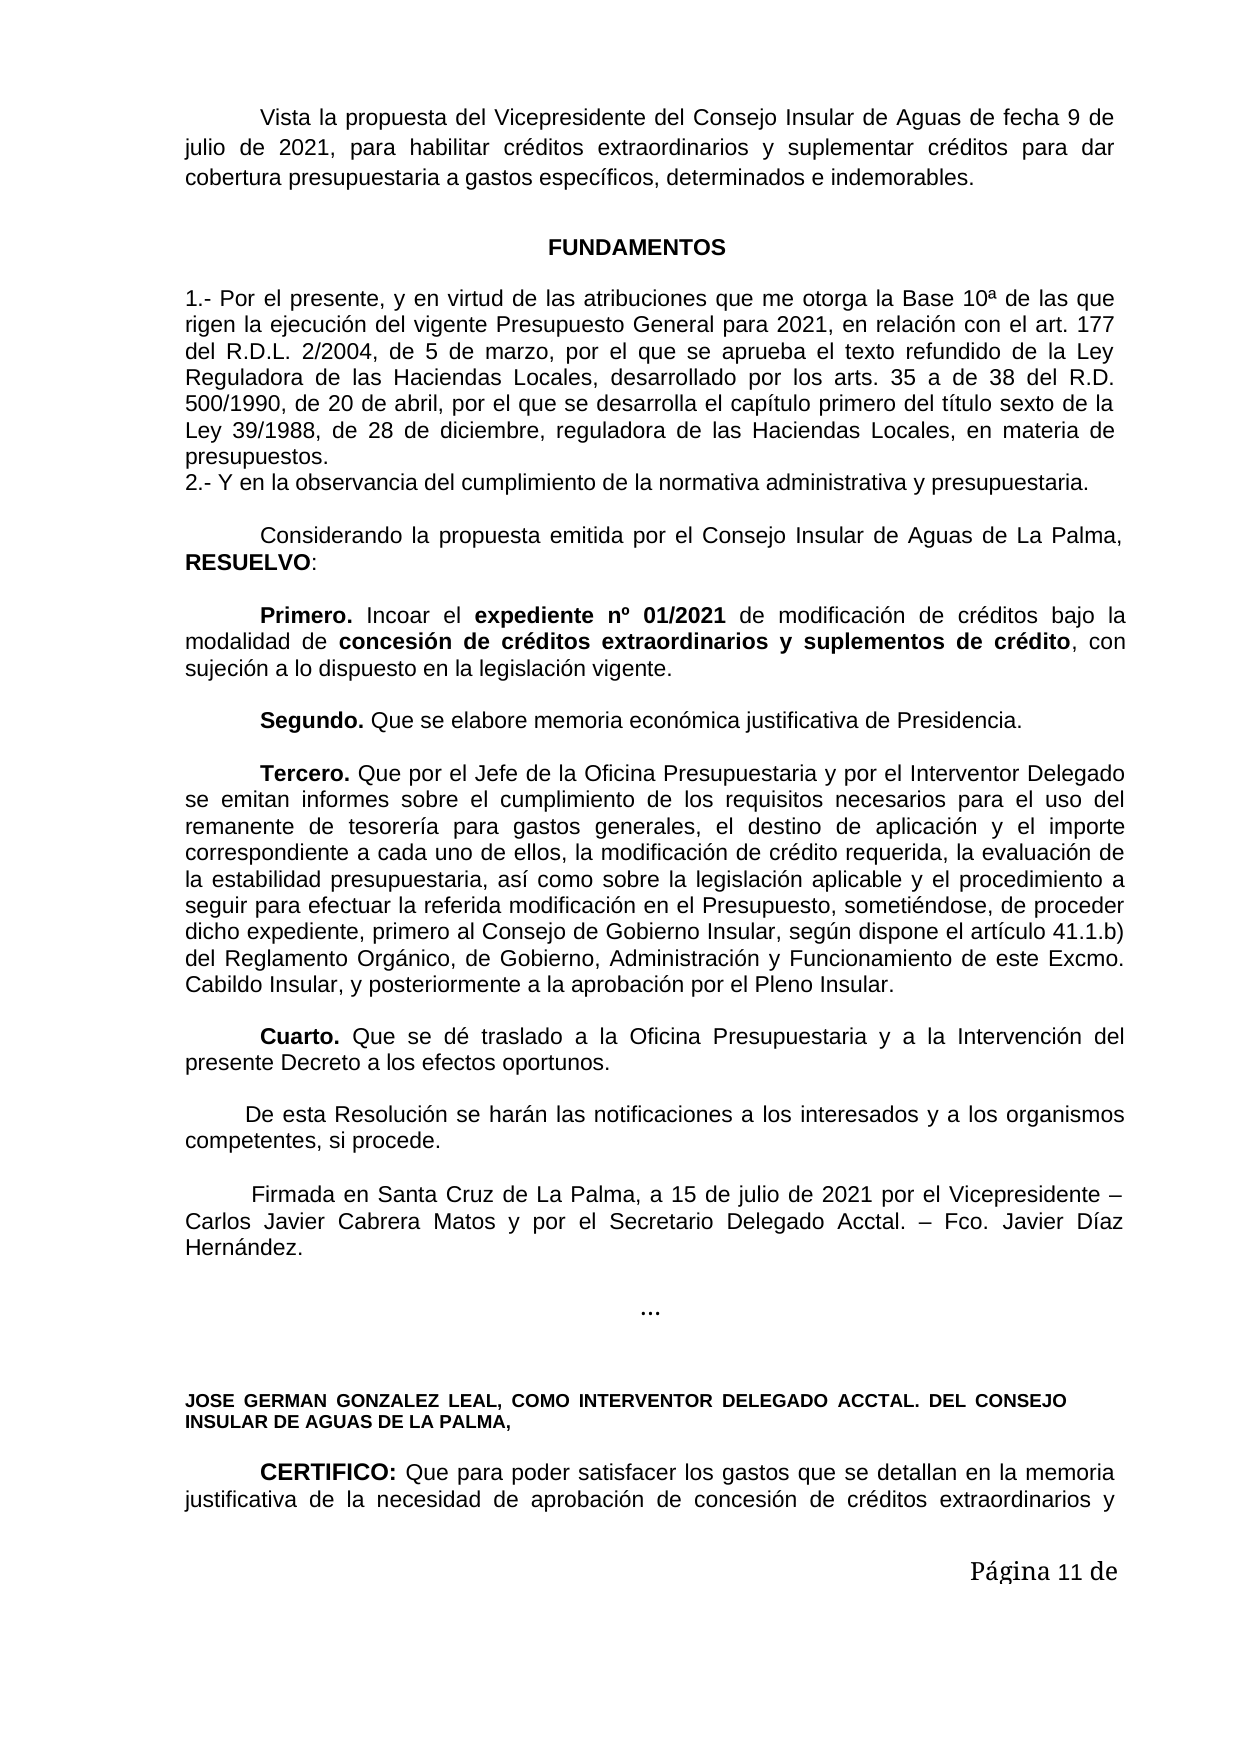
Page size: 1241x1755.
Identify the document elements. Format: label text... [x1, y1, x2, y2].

text CERTIFICO: Que para poder satisfacer los gastos que se detallan en la memoria justificativa de la necesidad de aprobación de concesión de créditos extraordinarios y [185, 1458, 1116, 1512]
text Firmada en Santa Cruz de La Palma, a 15 de julio de 2021 por el Vicepresidente – Carlos Javier Cabrera Matos y por el Secretario Delegado Acctal. – Fco. Javier Díaz Hernández. [185, 1181, 1123, 1260]
text 2.- Y en la observancia del cumplimiento de la normativa administrativa y presupuestaria. [185, 469, 1199, 495]
subtitle … [164, 1289, 1136, 1323]
text Cuarto. Que se dé traslado a la Oficina Presupuestaria y a la Intervención del presente Decreto a los efectos oportunos. [185, 1023, 1125, 1076]
text De esta Resolución se harán las notificaciones a los interesados y a los organismos competentes, si procede. [185, 1102, 1125, 1153]
text JOSE GERMAN GONZALEZ LEAL, COMO INTERVENTOR DELEGADO ACCTAL. DEL CONSEJO INSULAR DE AGUAS DE LA PALMA, [185, 1390, 1123, 1432]
text Vista la propuesta del Vicepresidente del Consejo Insular de Aguas de fecha 9 de julio de 2021, para habilitar créditos extraordinarios y suplementar créditos para dar cobertura presupuestaria a gastos específicos, determinados e indemorables. [185, 104, 1115, 190]
text 1.- Por el presente, y en virtud de las atribuciones que me otorga la Base 10ª de las que rigen la ejecución del vigente Presupuesto General para 2021, en relación con el art. 177 del R.D.L. 2/2004, de 5 de marzo, por el que se aprueba el texto refundido de la Ley Reguladora de las Haciendas Locales, desarrollado por los arts. 35 a de 38 del R.D. 500/1990, de 20 de abril, por el que se desarrolla el capítulo primero del título sexto de la Ley 39/1988, de 28 de diciembre, reguladora de las Haciendas Locales, en materia de presupuestos. [185, 285, 1115, 469]
text Segundo. Que se elabore memoria económica justificativa de Presidencia. [260, 707, 1199, 734]
text Tercero. Que por el Jefe de la Oficina Presupuestaria y por el Interventor Delegado se emitan informes sobre el cumplimiento de los requisitos necesarios para el uso del remanente de tesorería para gastos generales, el destino de aplicación y el importe correspondiente a cada uno de ellos, la modificación de crédito requerida, la evaluación de la estabilidad presupuestaria, así como sobre la legislación aplicable y el procedimiento a seguir para efectuar la referida modificación en el Presupuesto, sometiéndose, de proceder dicho expediente, primero al Consejo de Gobierno Insular, según dispone el artículo 41.1.b) del Reglamento Orgánico, de Gobierno, Administración y Funcionamiento de este Excmo. Cabildo Insular, y posteriormente a la aprobación por el Pleno Insular. [185, 760, 1126, 997]
subtitle FUNDAMENTOS [164, 233, 1109, 260]
subtitle RESUELVO: [185, 549, 1199, 575]
text Considerando la propuesta emitida por el Consejo Insular de Aguas de La Palma, [260, 522, 1199, 549]
text Primero. Incoar el expediente nº 01/2021 de modificación de créditos bajo la modalidad de concesión de créditos extraordinarios y suplementos de crédito, con sujeción a lo dispuesto en la legislación vigente. [185, 602, 1126, 681]
